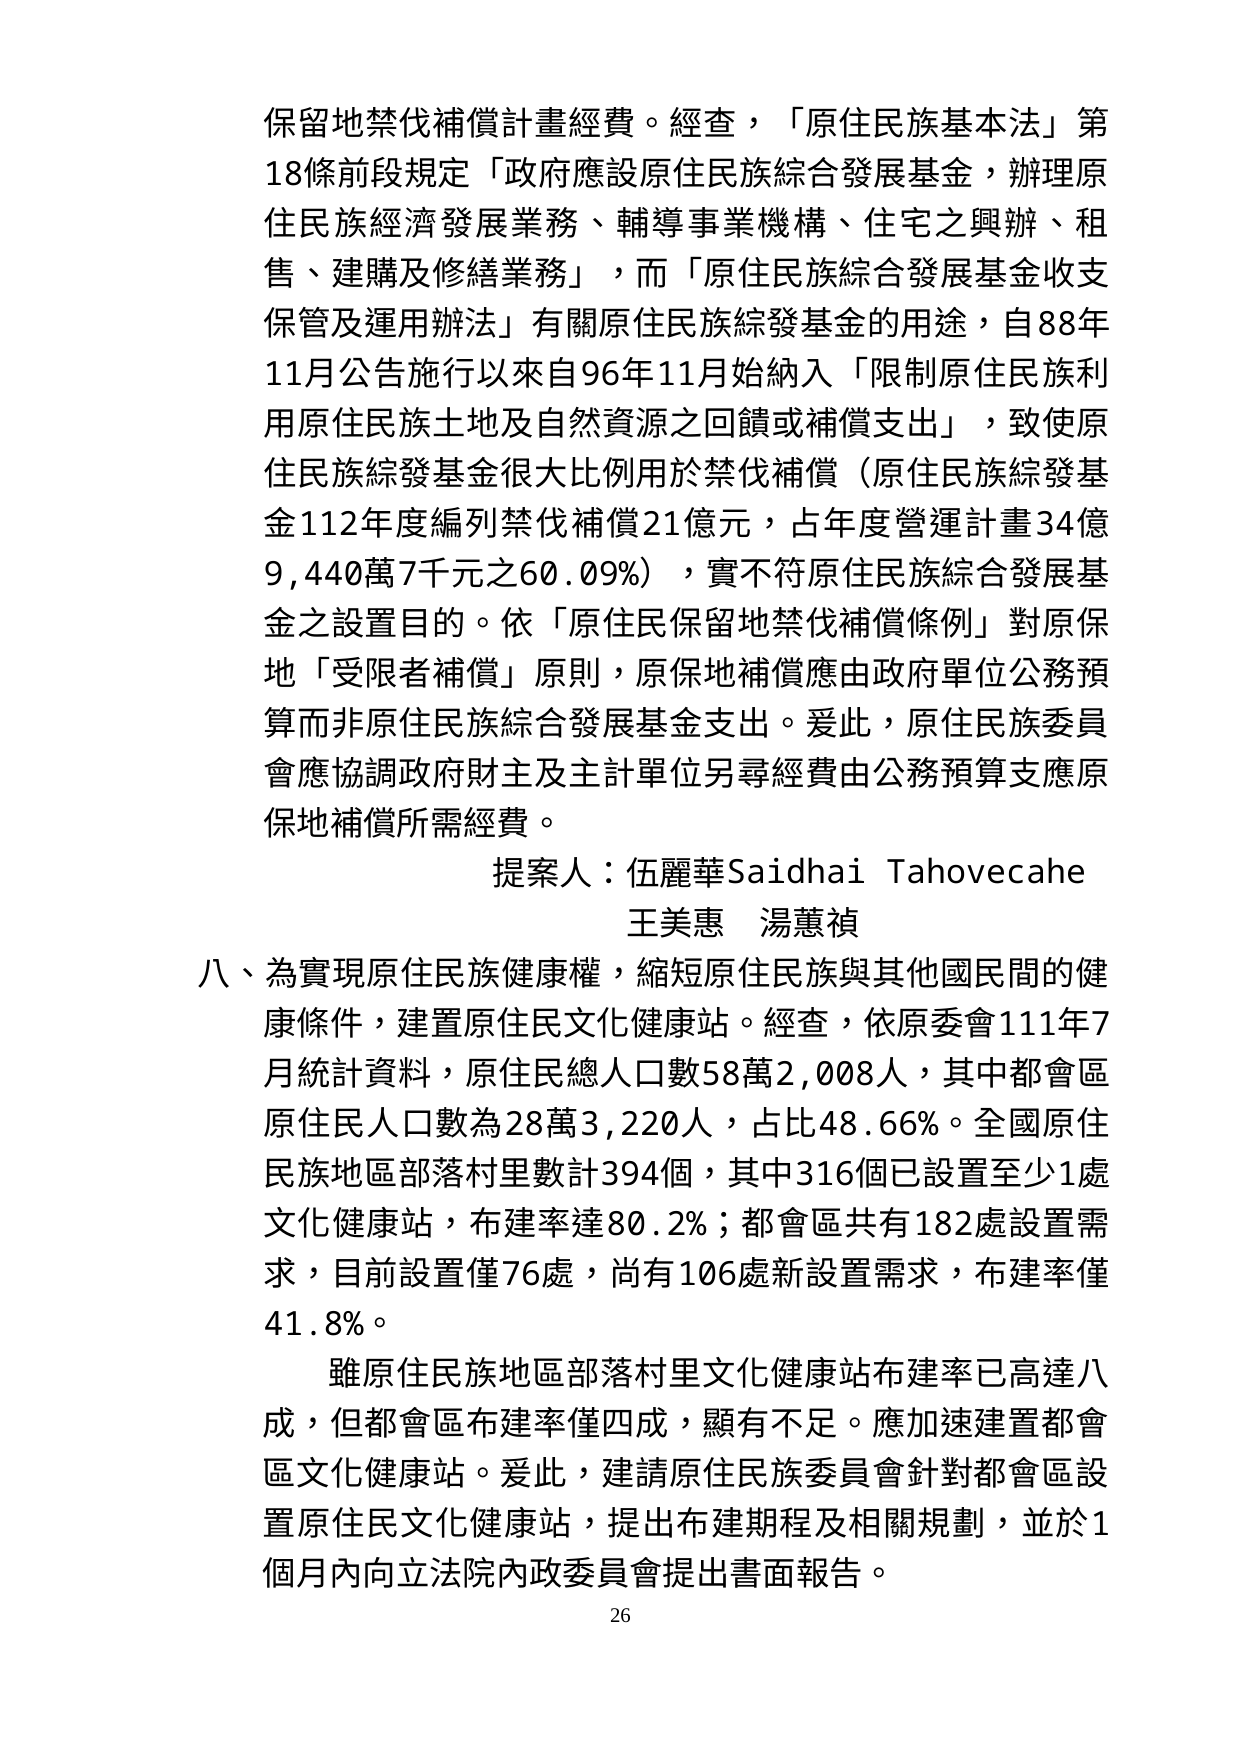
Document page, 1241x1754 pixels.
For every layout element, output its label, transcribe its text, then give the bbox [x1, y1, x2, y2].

text 雖原住民族地區部落村里文化健康站布建率已高達八成，但都會區布建率僅四成，顯有不足。應加速建置都會區文化健康站。爰此，建請原住民族委員會針對都會區設置原住民文化健康站，提出布建期程及相關規劃，並於1個月內向立法院內政委員會提出書面報告。 [263, 1346, 1110, 1596]
text 八、為實現原住民族健康權，縮短原住民族與其他國民間的健康條件，建置原住民文化健康站。經查，依原委會111年7月統計資料，原住民總人口數58萬2,008人，其中都會區原住民人口數為28萬3,220人，占比48.66%。全國原住民族地區部落村里數計394個，其中316個已設置至少1處文化健康站，布建率達80.2%；都會區共有182處設置需求，目前設置僅76處，尚有106處新設置需求，布建率僅41.8%。 [130, 946, 1110, 1346]
text 提案人：伍麗華Saidhai Tahovecahe [192, 846, 1110, 896]
text 王美惠 湯蕙禎 [192, 896, 1110, 946]
text 保留地禁伐補償計畫經費。經查，「原住民族基本法」第18條前段規定「政府應設原住民族綜合發展基金，辦理原住民族經濟發展業務、輔導事業機構、住宅之興辦、租售、建購及修繕業務」，而「原住民族綜合發展基金收支保管及運用辦法」有關原住民族綜發基金的用途，自88年11月公告施行以來自96年11月始納入「限制原住民族利用原住民族土地及自然資源之回饋或補償支出」，致使原住民族綜發基金很大比例用於禁伐補償（原住民族綜發基金112年度編列禁伐補償21億元，占年度營運計畫34億9,440萬7千元之60.09%），實不符原住民族綜合發展基金之設置目的。依「原住民保留地禁伐補償條例」對原保地「受限者補償」原則，原保地補償應由政府單位公務預算而非原住民族綜合發展基金支出。爰此，原住民族委員會應協調政府財主及主計單位另尋經費由公務預算支應原保地補償所需經費。 [130, 96, 1110, 846]
